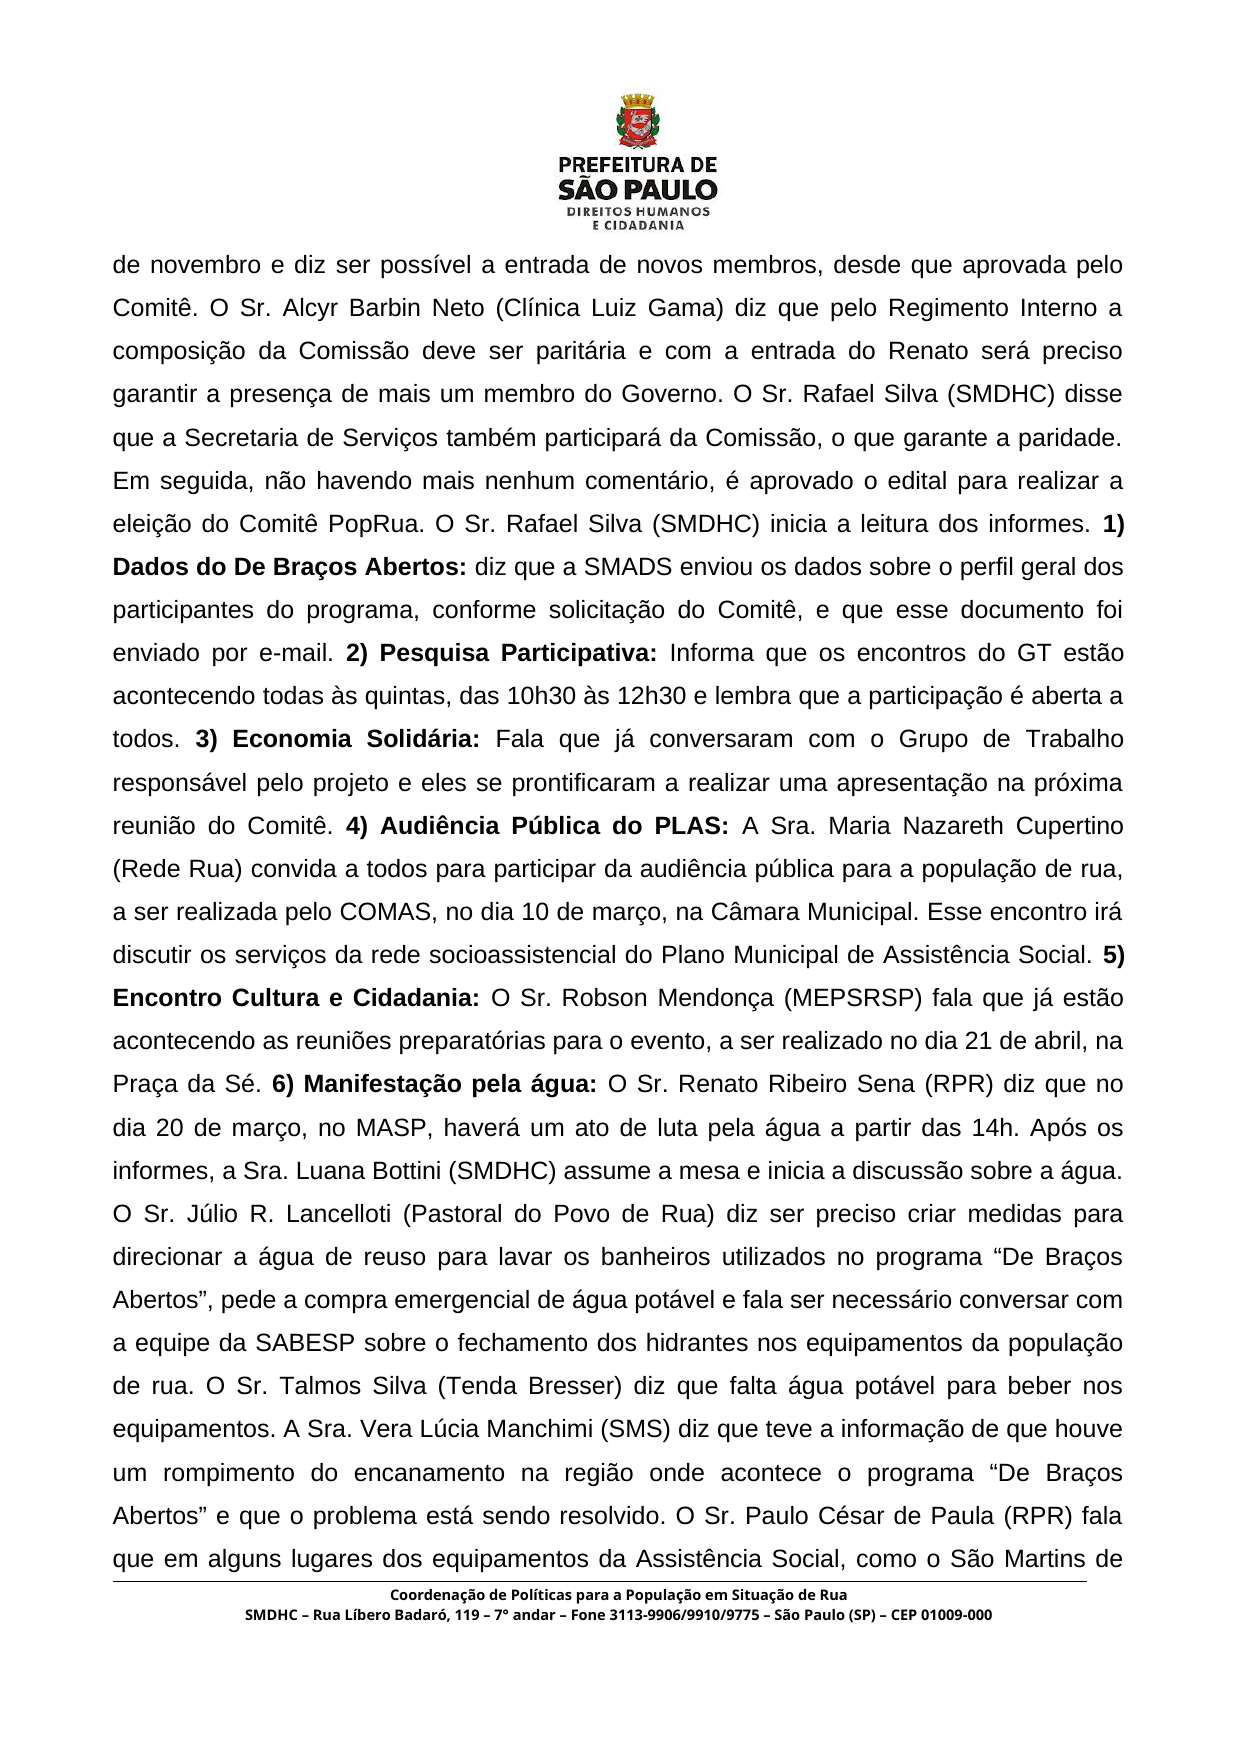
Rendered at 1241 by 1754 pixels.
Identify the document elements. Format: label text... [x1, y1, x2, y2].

text de novembro e diz ser possível a entrada de novos membros, desde que aprovada pelo Comitê. O Sr. Alcyr Barbin Neto (Clínica Luiz Gama) diz que pelo Regimento Interno a composição da Comissão deve ser paritária e com a entrada do Renato será preciso garantir a presença de mais um membro do Governo. O Sr. Rafael Silva (SMDHC) disse que a Secretaria de Serviços também participará da Comissão, o que garante a paridade. Em seguida, não havendo mais nenhum comentário, é aprovado o edital para realizar a eleição do Comitê PopRua. O Sr. Rafael Silva (SMDHC) inicia a leitura dos informes. 1) Dados do De Braços Abertos: diz que a SMADS enviou os dados sobre o perfil geral dos participantes do programa, conforme solicitação do Comitê, e que esse documento foi enviado por e-mail. 2) Pesquisa Participativa: Informa que os encontros do GT estão acontecendo todas às quintas, das 10h30 às 12h30 e lembra que a participação é aberta a todos. 3) Economia Solidária: Fala que já conversaram com o Grupo de Trabalho responsável pelo projeto e eles se prontificaram a realizar uma apresentação na próxima reunião do Comitê. 4) Audiência Pública do PLAS: A Sra. Maria Nazareth Cupertino (Rede Rua) convida a todos para participar da audiência pública para a população de rua, a ser realizada pelo COMAS, no dia 10 de março, na Câmara Municipal. Esse encontro irá discutir os serviços da rede socioassistencial do Plano Municipal de Assistência Social. 5) Encontro Cultura e Cidadania: O Sr. Robson Mendonça (MEPSRSP) fala que já estão acontecendo as reuniões preparatórias para o evento, a ser realizado no dia 21 de abril, na Praça da Sé. 6) Manifestação pela água: O Sr. Renato Ribeiro Sena (RPR) diz que no dia 20 de março, no MASP, haverá um ato de luta pela água a partir das 14h. Após os informes, a Sra. Luana Bottini (SMDHC) assume a mesa e inicia a discussão sobre a água. O Sr. Júlio R. Lancelloti (Pastoral do Povo de Rua) diz ser preciso criar medidas para direcionar a água de reuso para lavar os banheiros utilizados no programa “De Braços Abertos”, pede a compra emergencial de água potável e fala ser necessário conversar com a equipe da SABESP sobre o fechamento dos hidrantes nos equipamentos da população de rua. O Sr. Talmos Silva (Tenda Bresser) diz que falta água potável para beber nos equipamentos. A Sra. Vera Lúcia Manchimi (SMS) diz que teve a informação de que houve um rompimento do encanamento na região onde acontece o programa “De Braços Abertos” e que o problema está sendo resolvido. O Sr. Paulo César de Paula (RPR) fala que em alguns lugares dos equipamentos da Assistência Social, como o São Martins de [112, 250, 1125, 1573]
picture [518, 73, 757, 250]
